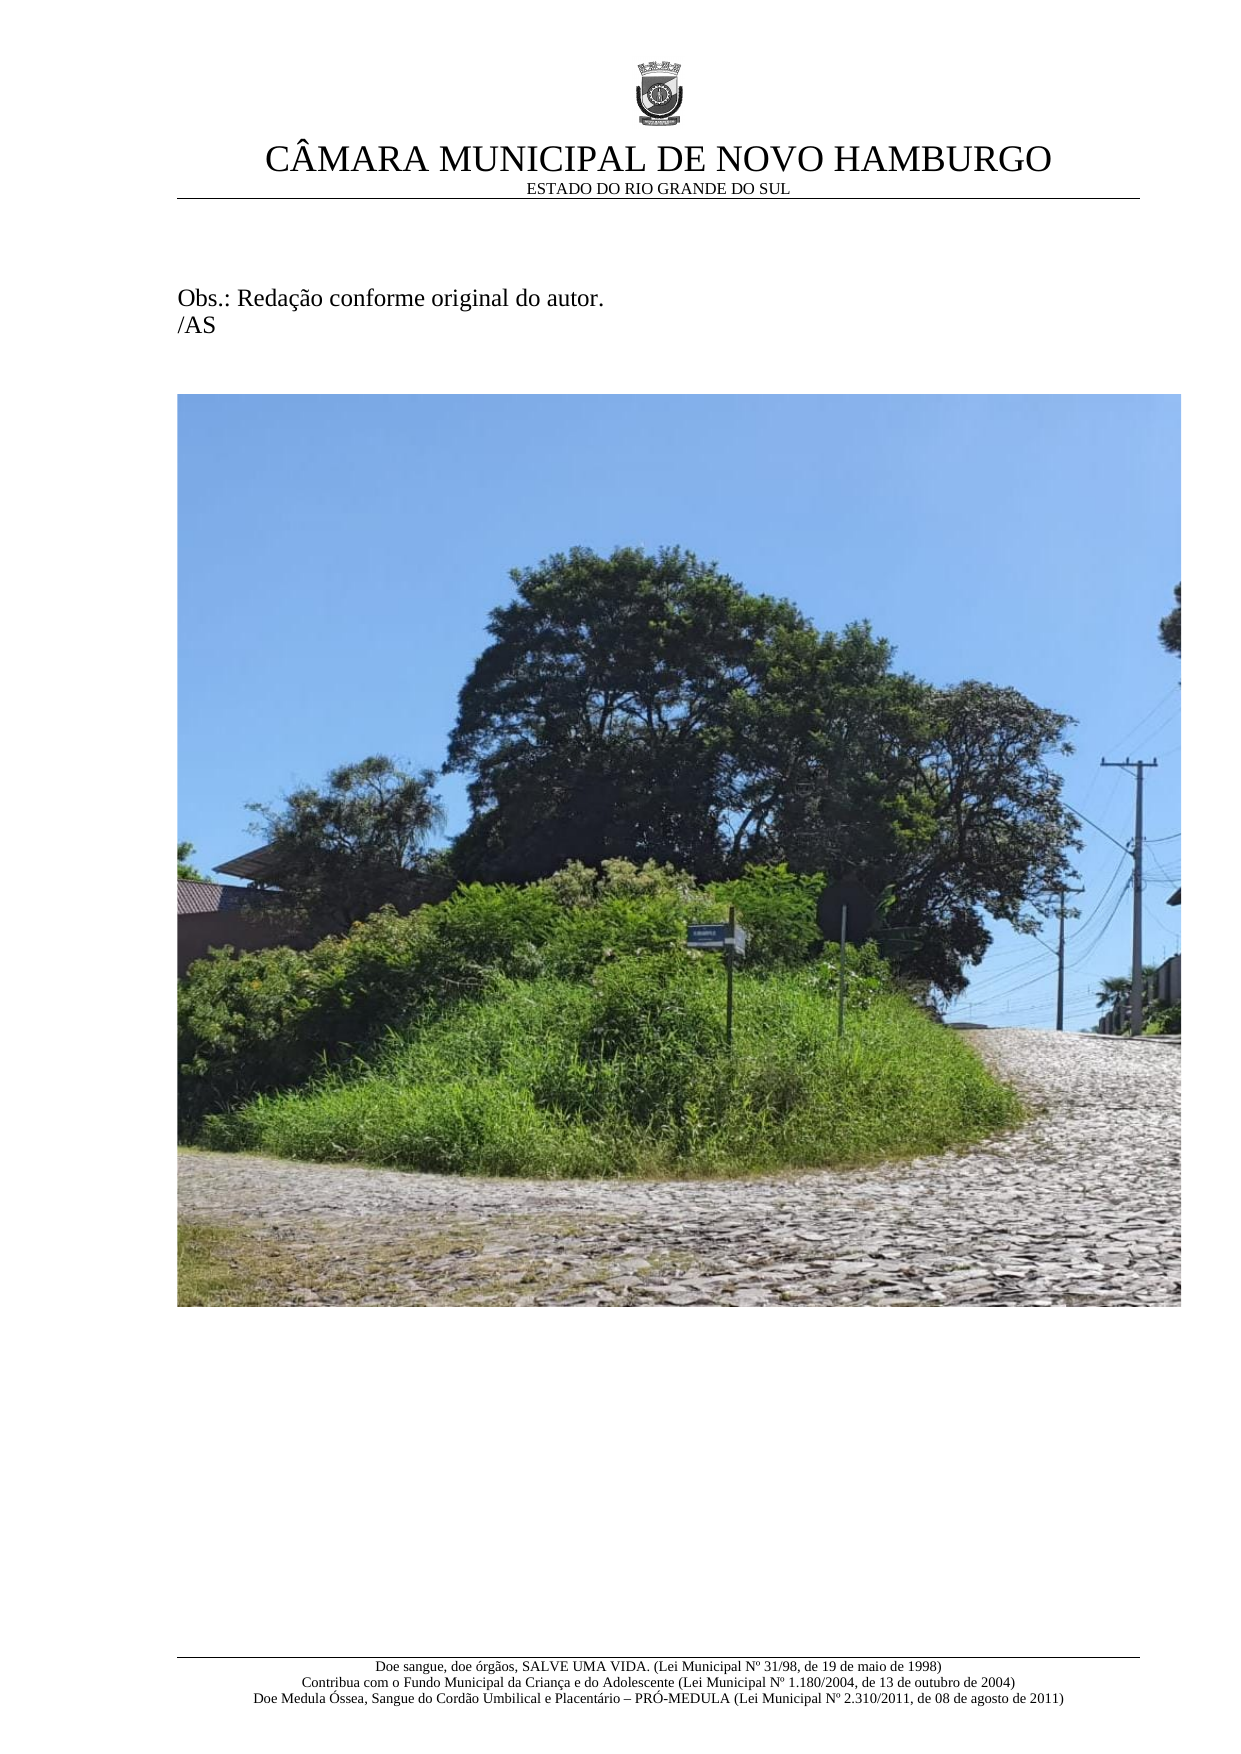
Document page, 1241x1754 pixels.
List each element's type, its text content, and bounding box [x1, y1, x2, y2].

text /AS [177, 311, 1140, 339]
text Obs.: Redação conforme original do autor. [177, 284, 1140, 311]
picture [177, 394, 1182, 1307]
